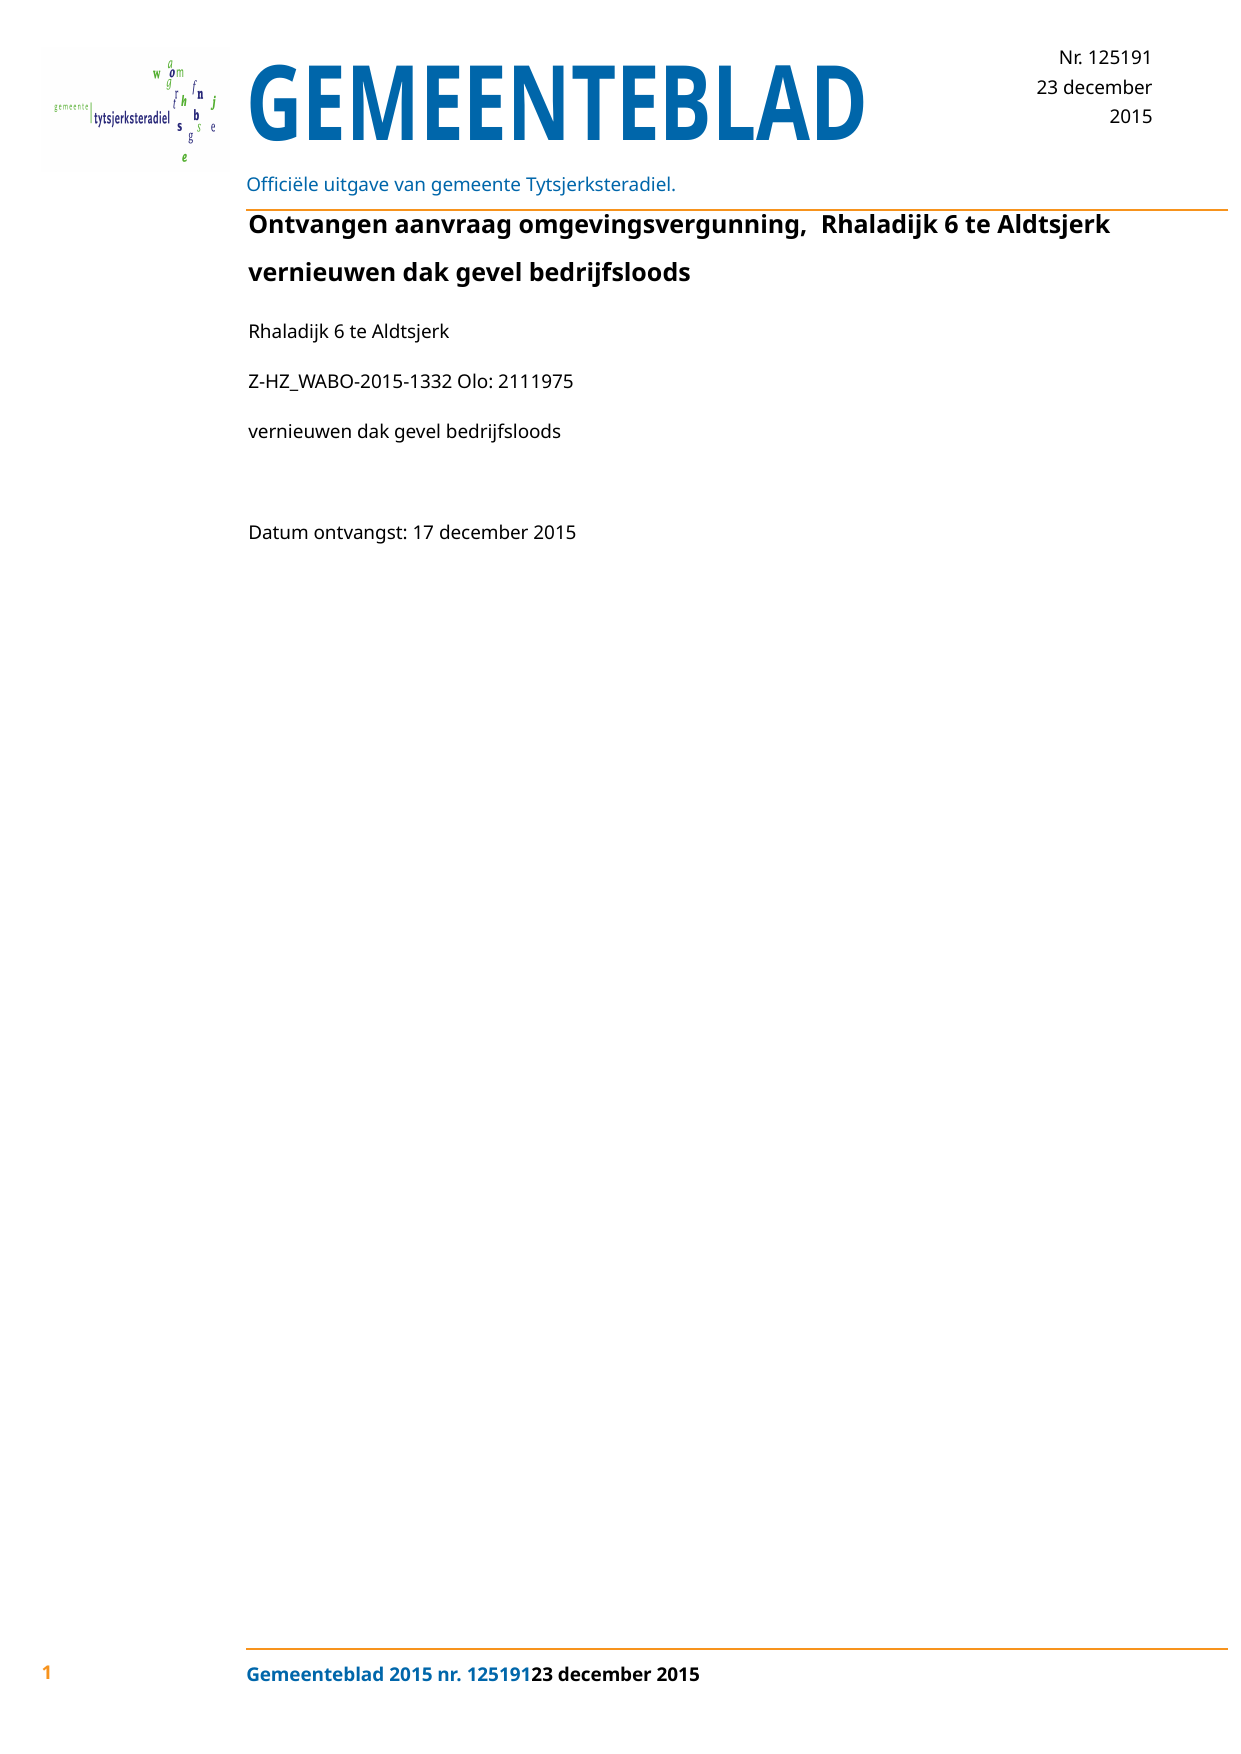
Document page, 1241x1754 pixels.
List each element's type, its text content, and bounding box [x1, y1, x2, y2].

text Ontvangen aanvraag omgevingsvergunning, Rhaladijk 6 te Aldtsjerk vernieuwen dak gevel bedrijfsloods [248, 211, 1152, 288]
text Rhaladijk 6 te Aldtsjerk [248, 318, 1152, 344]
text vernieuwen dak gevel bedrijfsloods [248, 419, 1152, 444]
picture [41, 47, 231, 172]
text Datum ontvangst: 17 december 2015 [248, 519, 1152, 545]
text Z-HZ_WABO-2015-1332 Olo: 2111975 [248, 368, 1152, 394]
